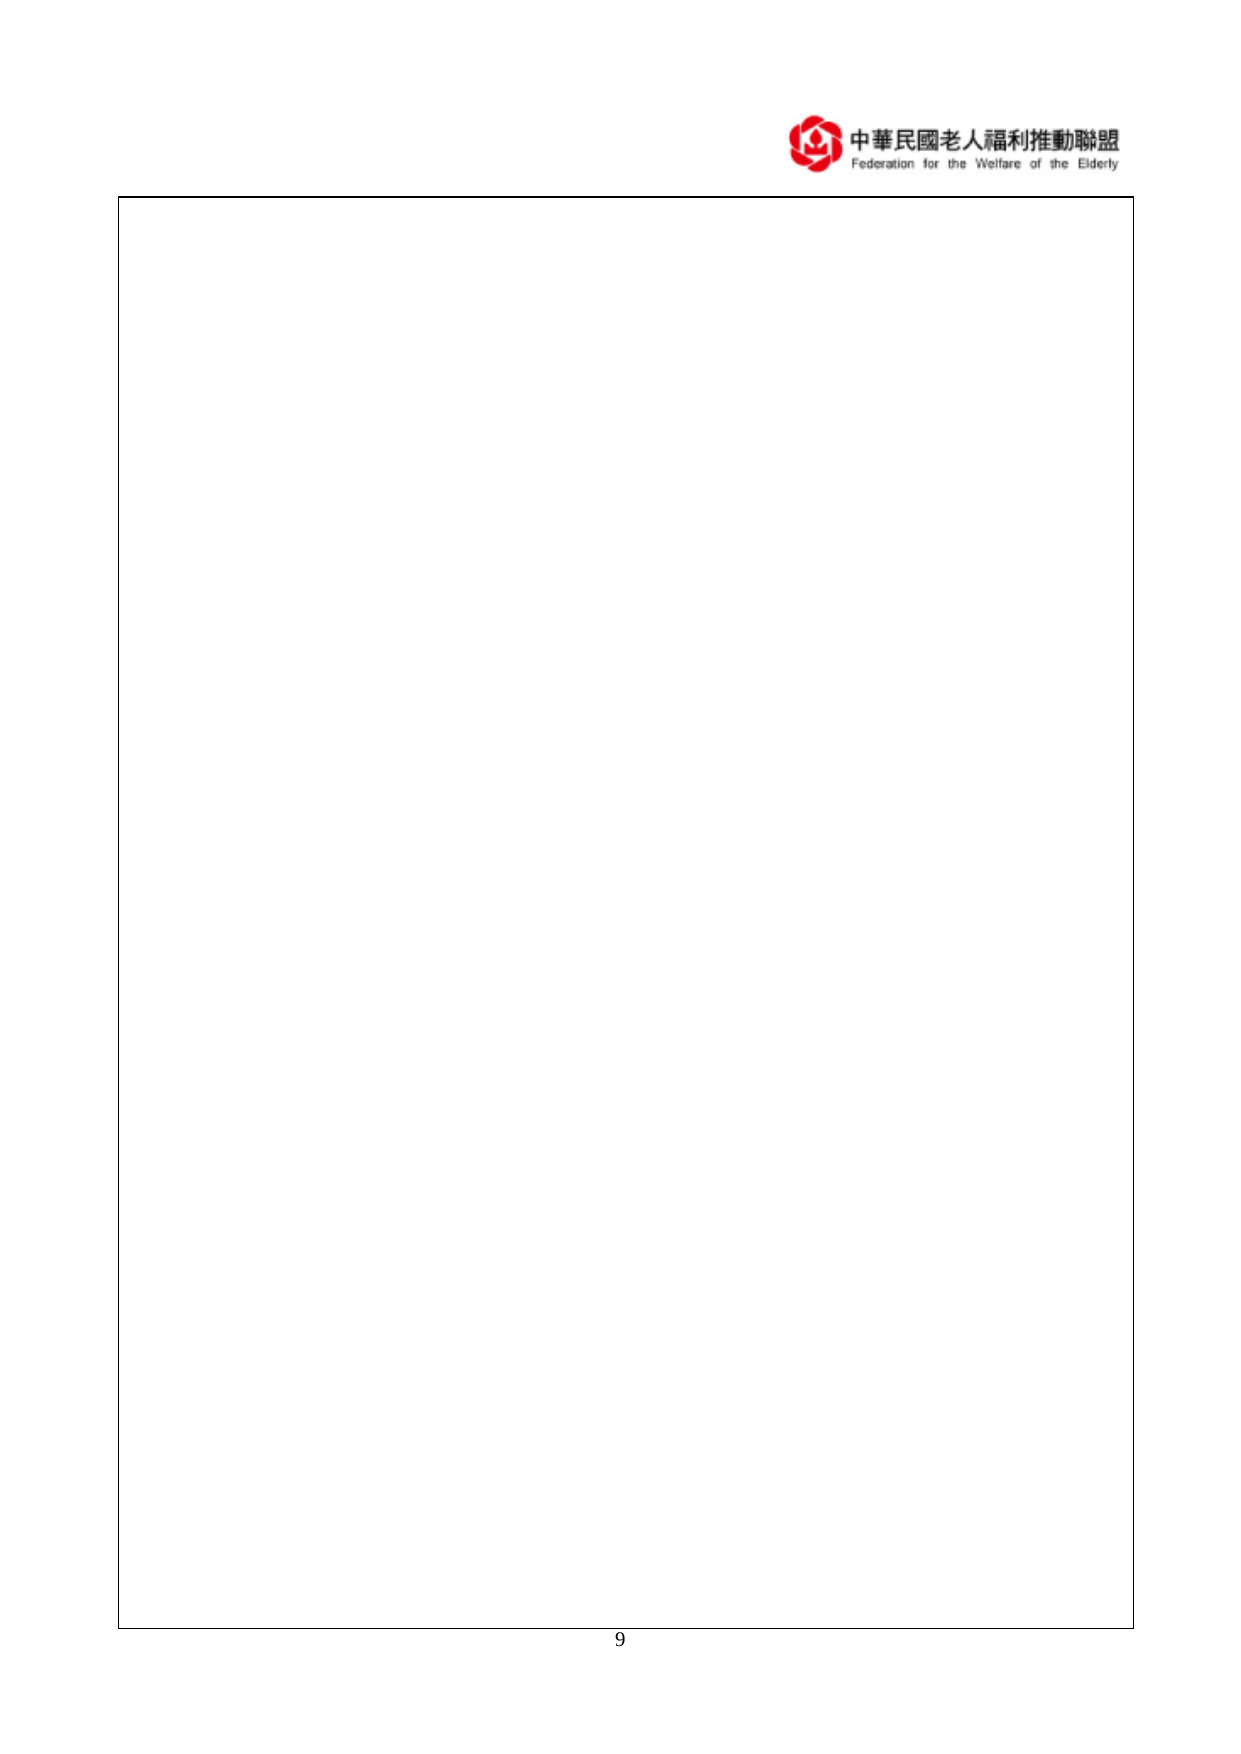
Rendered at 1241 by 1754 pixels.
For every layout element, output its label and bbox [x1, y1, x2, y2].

table_header [119, 198, 1133, 1628]
picture [785, 88, 1123, 196]
